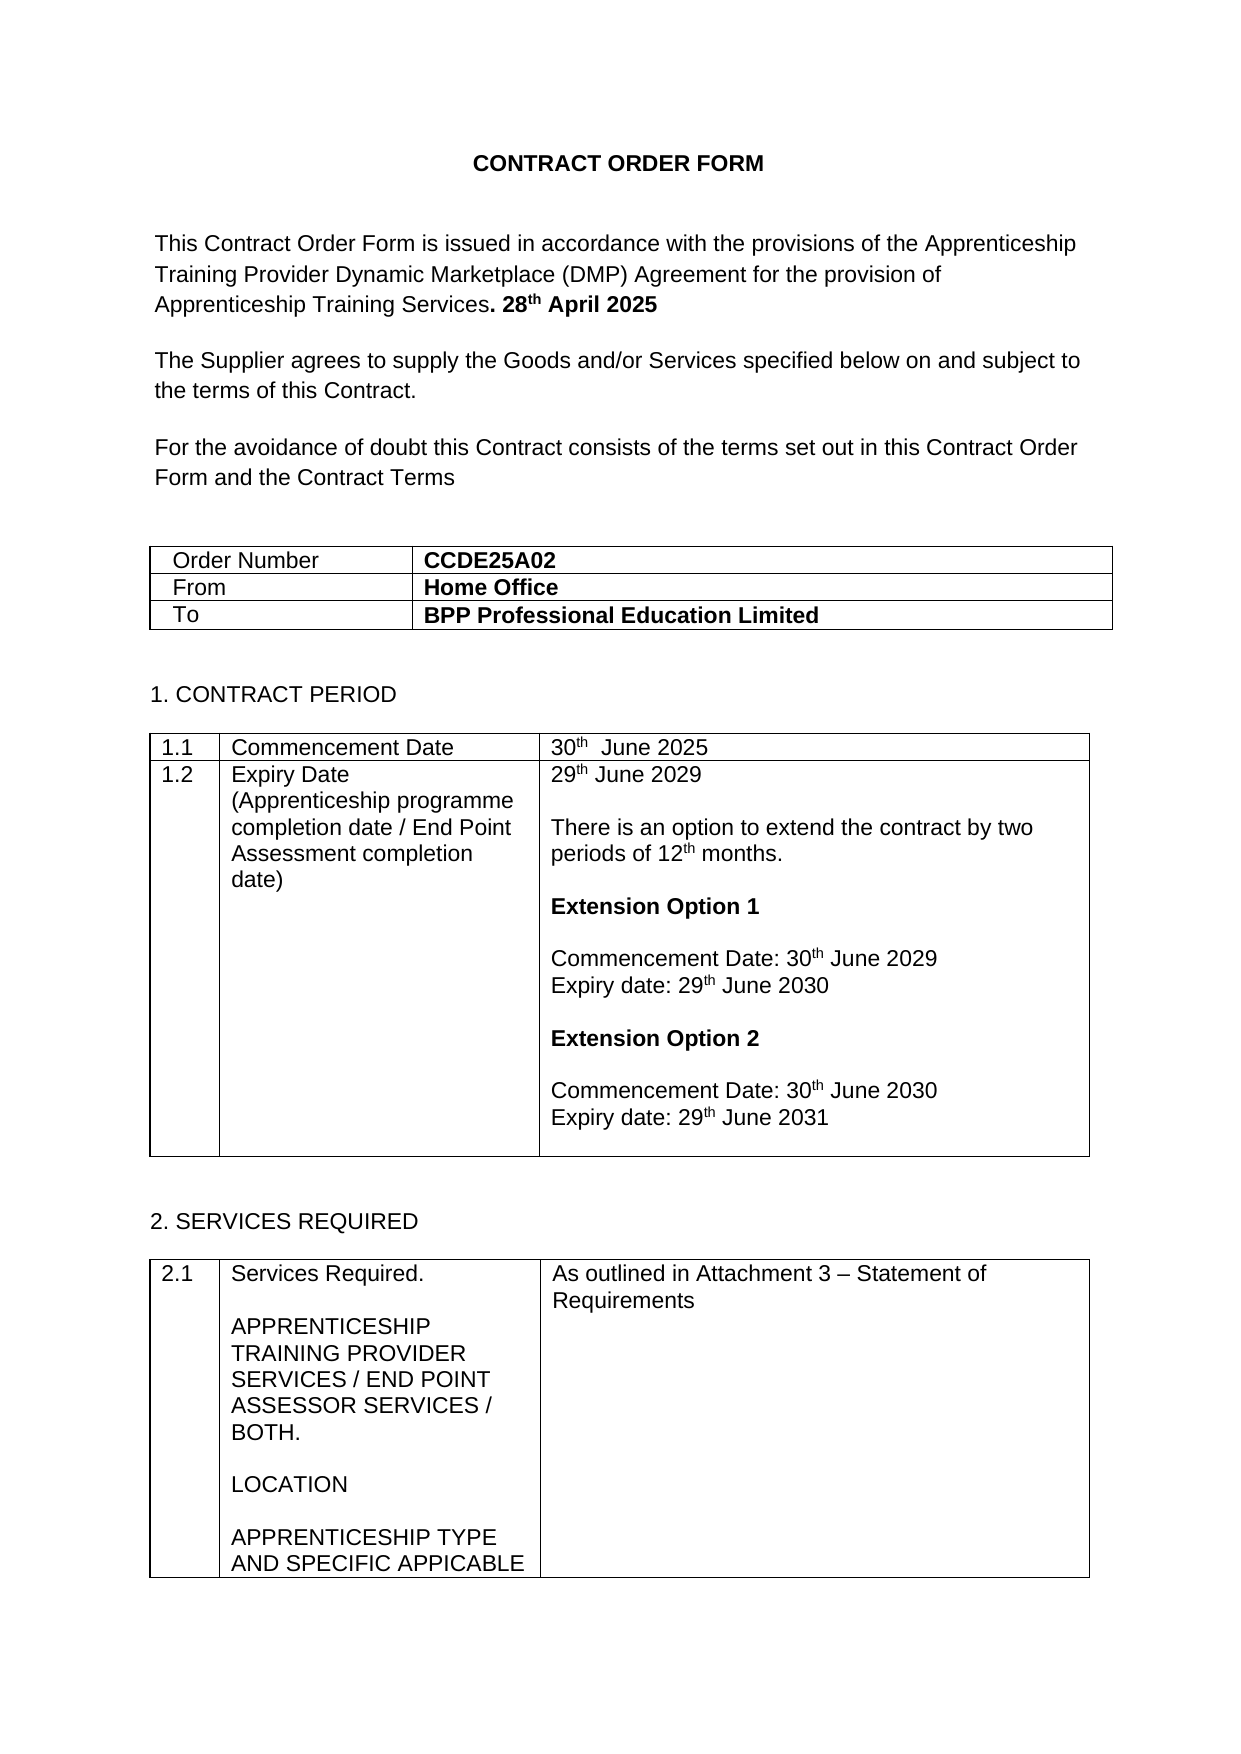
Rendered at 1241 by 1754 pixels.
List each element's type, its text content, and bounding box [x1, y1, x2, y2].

text 2. SERVICES REQUIRED [150, 1208, 1090, 1235]
table_header Order Number [151, 547, 412, 573]
table_cell BPP Professional Education Limited [413, 601, 1112, 629]
text The Supplier agrees to supply the Goods and/or Services specified below on and subject to the terms of this Contract. [154, 347, 1085, 404]
table_cell Home Office [413, 574, 1112, 600]
table_cell 29th June 2029 There is an option to extend the contract by two periods of 12th months. Extension Option 1 Commencement Date: 30th June 2029 Expiry date: 29th June 2030 Extension Option 2 Commencement Date: 30th June 2030 Expiry date: 29th June 2031 [540, 761, 1089, 1156]
text This Contract Order Form is issued in accordance with the provisions of the Apprenticeship Training Provider Dynamic Marketplace (DMP) Agreement for the provision of Apprenticeship Training Services. 28th April 2025 [154, 230, 1085, 317]
table_cell 1.2 [151, 761, 219, 1156]
text For the avoidance of doubt this Contract consists of the terms set out in this Contract Order Form and the Contract Terms [154, 434, 1085, 491]
table_cell Expiry Date (Apprenticeship programme completion date / End Point Assessment completion date) [220, 761, 539, 1156]
table_header As outlined in Attachment 3 – Statement of Requirements [541, 1260, 1089, 1577]
table_cell From [151, 574, 412, 600]
table_header Commencement Date [220, 734, 539, 760]
table_header 30th June 2025 [540, 734, 1089, 760]
table_header CCDE25A02 [413, 547, 1112, 573]
table_header 1.1 [151, 734, 219, 760]
table_header 2.1 [151, 1260, 219, 1577]
text CONTRACT ORDER FORM [169, 150, 1074, 176]
table_header Services Required. APPRENTICESHIP TRAINING PROVIDER SERVICES / END POINT ASSESSOR SERVICES / BOTH. LOCATION APPRENTICESHIP TYPE AND SPECIFIC APPICABLE [220, 1260, 540, 1577]
text 1. CONTRACT PERIOD [150, 681, 1090, 708]
table_cell To [151, 601, 412, 629]
